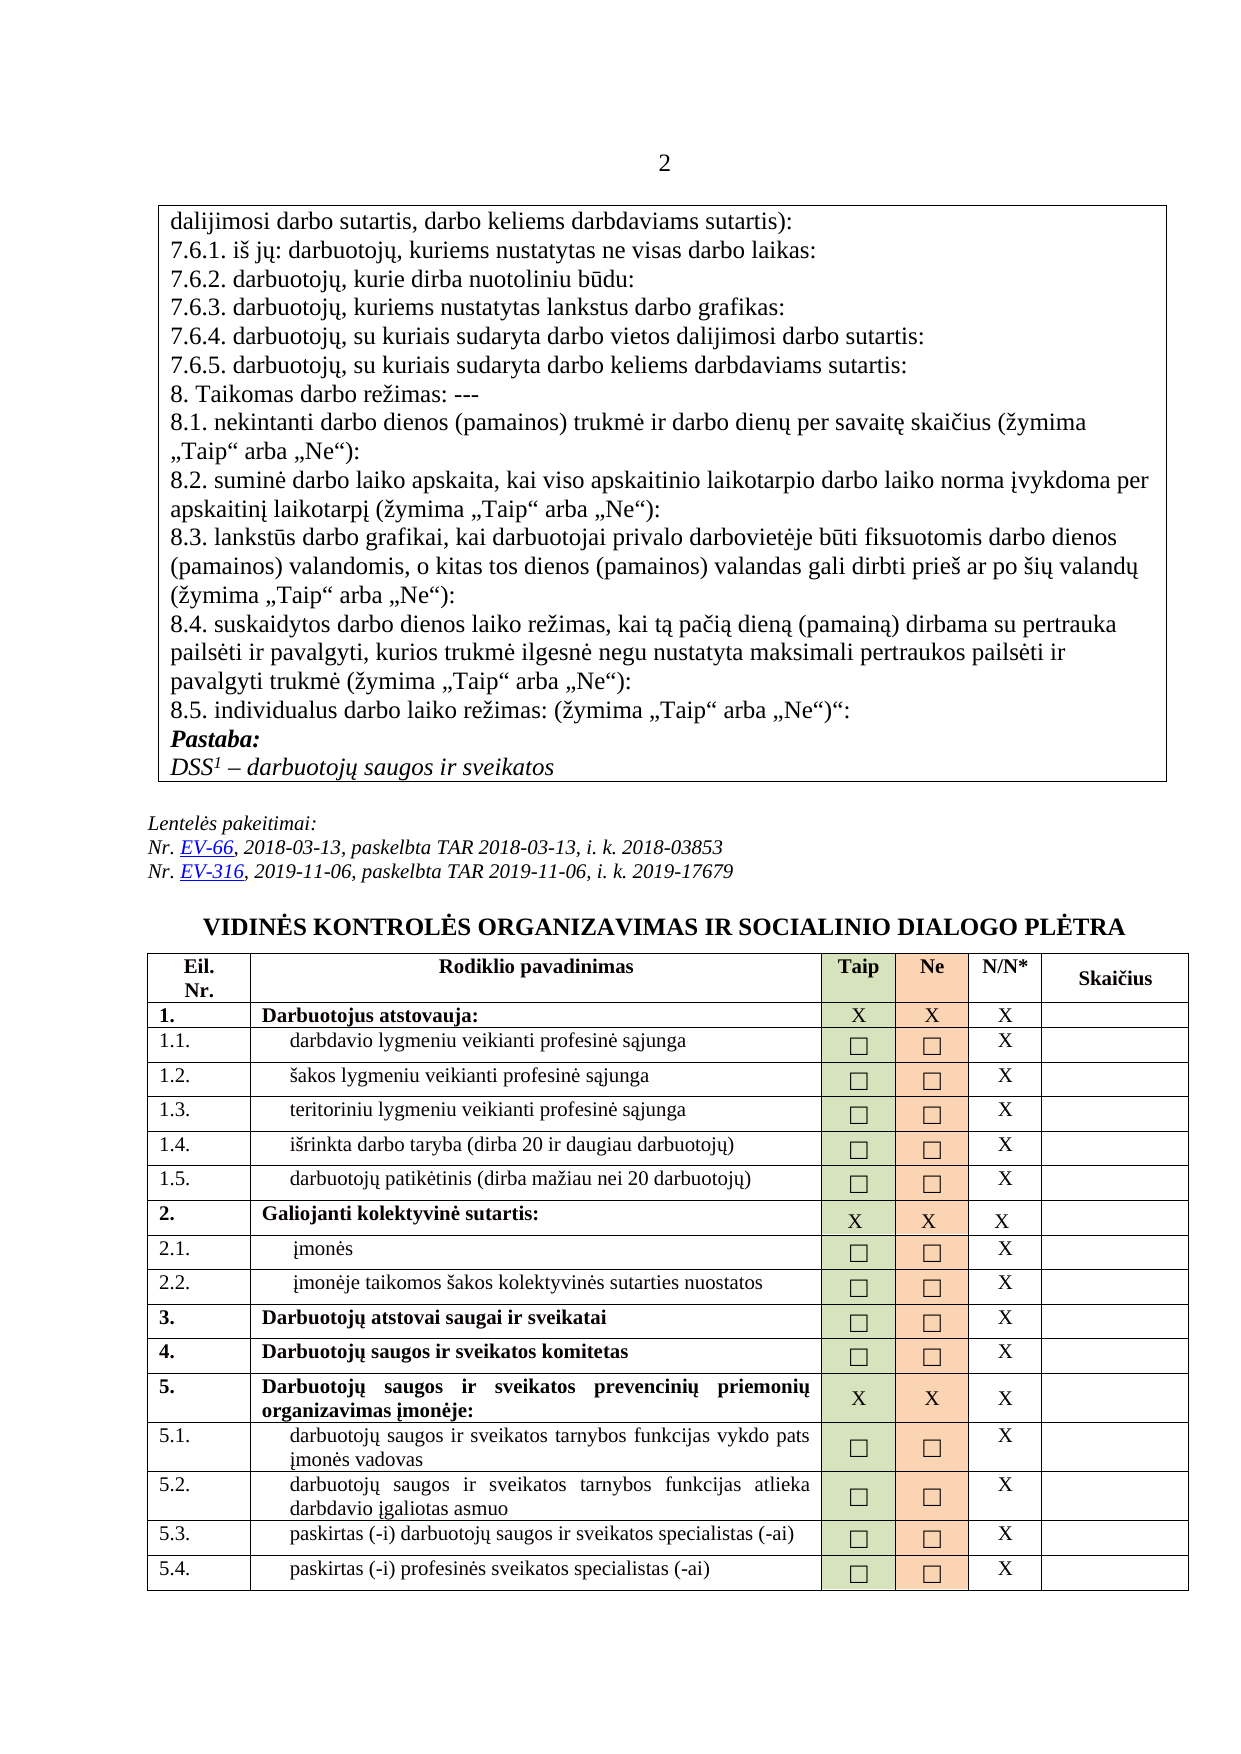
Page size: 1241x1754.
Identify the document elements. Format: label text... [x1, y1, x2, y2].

table_cell 5.3. [148, 1521, 250, 1555]
table_cell Darbuotojų saugos ir sveikatos komitetas [251, 1339, 821, 1373]
table_cell □ [896, 1166, 968, 1200]
table_cell X [969, 1374, 1041, 1422]
table_cell 1.3. [148, 1097, 250, 1131]
table_cell 1. [148, 1003, 250, 1027]
table_cell 2.1. [148, 1236, 250, 1269]
table_cell X [969, 1339, 1041, 1373]
table_cell □ [896, 1423, 968, 1471]
table_header Taip [822, 954, 895, 1002]
table_cell □ [822, 1236, 895, 1269]
table_cell darbdavio lygmeniu veikianti profesinė sąjunga [251, 1028, 821, 1062]
table_cell Darbuotojų saugos ir sveikatos prevencinių priemonių organizavimas įmonėje: [251, 1374, 821, 1422]
table_cell 5.1. [148, 1423, 250, 1471]
table_cell [1042, 1166, 1188, 1200]
table_header Eil. Nr. [148, 954, 250, 1002]
table_cell □ [896, 1556, 968, 1589]
table_cell □ [822, 1556, 895, 1589]
table_cell □ [822, 1097, 895, 1131]
table_cell Darbuotojų atstovai saugai ir sveikatai [251, 1305, 821, 1338]
table_cell □ [822, 1521, 895, 1555]
table_cell □ [822, 1270, 895, 1304]
table_cell □ [896, 1236, 968, 1269]
table_cell Darbuotojus atstovauja: [251, 1003, 821, 1027]
table_cell 2.2. [148, 1270, 250, 1304]
table_cell 5.2. [148, 1472, 250, 1520]
table_cell X [969, 1063, 1041, 1096]
table_cell □ [822, 1472, 895, 1520]
table_cell 1.2. [148, 1063, 250, 1096]
table_header Rodiklio pavadinimas [251, 954, 821, 1002]
table_cell [1042, 1305, 1188, 1338]
table_cell darbuotojų saugos ir sveikatos tarnybos funkcijas vykdo pats įmonės vadovas [251, 1423, 821, 1471]
table_cell □ [896, 1472, 968, 1520]
table_cell šakos lygmeniu veikianti profesinė sąjunga [251, 1063, 821, 1096]
table_cell [1042, 1063, 1188, 1096]
table_cell [1042, 1472, 1188, 1520]
table_cell X [969, 1097, 1041, 1131]
table_cell □ [822, 1423, 895, 1471]
text Nr. EV-66, 2018-03-13, paskelbta TAR 2018-03-13, i. k. 2018-03853 [148, 835, 1181, 859]
table_cell □ [822, 1028, 895, 1062]
table_cell □ [896, 1097, 968, 1131]
table_cell □ [822, 1339, 895, 1373]
table_cell □ [822, 1132, 895, 1165]
table_cell [1042, 1521, 1188, 1555]
table_cell □ [896, 1132, 968, 1165]
table_cell [1042, 1270, 1188, 1304]
table_cell 1.5. [148, 1166, 250, 1200]
table_cell įmonės [251, 1236, 821, 1269]
table_cell darbuotojų saugos ir sveikatos tarnybos funkcijas atlieka darbdavio įgaliotas asmuo [251, 1472, 821, 1520]
table_cell □ [896, 1305, 968, 1338]
table_cell [1042, 1423, 1188, 1471]
table_cell dalijimosi darbo sutartis, darbo keliems darbdaviams sutartis): 7.6.1. iš jų: darbuotojų, kuriems nustatytas ne visas darbo laikas: 7.6.2. darbuotojų, kurie dirba nuotoliniu būdu: 7.6.3. darbuotojų, kuriems nustatytas lankstus darbo grafikas: 7.6.4. darbuotojų, su kuriais sudaryta darbo vietos dalijimosi darbo sutartis: 7.6.5. darbuotojų, su kuriais sudaryta darbo keliems darbdaviams sutartis: 8. Taikomas darbo režimas: --- 8.1. nekintanti darbo dienos (pamainos) trukmė ir darbo dienų per savaitę skaičius (žymima „Taip“ arba „Ne“): 8.2. suminė darbo laiko apskaita, kai viso apskaitinio laikotarpio darbo laiko norma įvykdoma per apskaitinį laikotarpį (žymima „Taip“ arba „Ne“): 8.3. lankstūs darbo grafikai, kai darbuotojai privalo darbovietėje būti fiksuotomis darbo dienos (pamainos) valandomis, o kitas tos dienos (pamainos) valandas gali dirbti prieš ar po šių valandų (žymima „Taip“ arba „Ne“): 8.4. suskaidytos darbo dienos laiko režimas, kai tą pačią dieną (pamainą) dirbama su pertrauka pailsėti ir pavalgyti, kurios trukmė ilgesnė negu nustatyta maksimali pertraukos pailsėti ir pavalgyti trukmė (žymima „Taip“ arba „Ne“): 8.5. individualus darbo laiko režimas: (žymima „Taip“ arba „Ne“)“: Pastaba: DSS1 – darbuotojų saugos ir sveikatos [159, 206, 1166, 781]
table_cell X [822, 1003, 895, 1027]
table_cell teritoriniu lygmeniu veikianti profesinė sąjunga [251, 1097, 821, 1131]
table_cell [1042, 1097, 1188, 1131]
table_cell □ [896, 1063, 968, 1096]
table_cell [1042, 1236, 1188, 1269]
table_cell Galiojanti kolektyvinė sutartis: [251, 1201, 821, 1234]
table_cell 4. [148, 1339, 250, 1373]
table_cell 1.1. [148, 1028, 250, 1062]
table_cell X [969, 1270, 1041, 1304]
table_cell □ [822, 1063, 895, 1096]
table_cell X [822, 1374, 895, 1422]
table_cell X [896, 1374, 968, 1422]
table_header Skaičius [1042, 954, 1188, 1002]
text Nr. EV-316, 2019-11-06, paskelbta TAR 2019-11-06, i. k. 2019-17679 [148, 859, 1181, 883]
table_cell 1.4. [148, 1132, 250, 1165]
table_cell □ [822, 1166, 895, 1200]
table_cell X [896, 1003, 968, 1027]
table_cell X [822, 1201, 895, 1234]
table_cell [1042, 1201, 1188, 1234]
table_cell □ [896, 1028, 968, 1062]
table_cell [1042, 1132, 1188, 1165]
table_cell X [969, 1521, 1041, 1555]
table_cell paskirtas (-i) darbuotojų saugos ir sveikatos specialistas (-ai) [251, 1521, 821, 1555]
table_cell X [969, 1201, 1041, 1234]
table_cell X [969, 1236, 1041, 1269]
table_cell □ [896, 1521, 968, 1555]
table_cell X [969, 1132, 1041, 1165]
table_cell □ [896, 1339, 968, 1373]
table_cell □ [896, 1270, 968, 1304]
table_cell X [969, 1305, 1041, 1338]
table_cell paskirtas (-i) profesinės sveikatos specialistas (-ai) [251, 1556, 821, 1589]
table_cell X [969, 1166, 1041, 1200]
table_cell □ [822, 1305, 895, 1338]
table_cell X [969, 1423, 1041, 1471]
table_cell [1042, 1374, 1188, 1422]
text Lentelės pakeitimai: [148, 811, 1181, 835]
table_cell 2. [148, 1201, 250, 1234]
table_cell [1042, 1028, 1188, 1062]
table_cell darbuotojų patikėtinis (dirba mažiau nei 20 darbuotojų) [251, 1166, 821, 1200]
table_cell [1042, 1003, 1188, 1027]
table_header N/N* [969, 954, 1041, 1002]
table_header Ne [896, 954, 968, 1002]
table_cell išrinkta darbo taryba (dirba 20 ir daugiau darbuotojų) [251, 1132, 821, 1165]
table_cell X [896, 1201, 968, 1234]
table_cell 5. [148, 1374, 250, 1422]
table_cell X [969, 1028, 1041, 1062]
table_cell [1042, 1556, 1188, 1589]
table_cell [1042, 1339, 1188, 1373]
table_cell X [969, 1472, 1041, 1520]
table_cell 5.4. [148, 1556, 250, 1589]
text VIDINĖS KONTROLĖS ORGANIZAVIMAS IR SOCIALINIO DIALOGO PLĖTRA [148, 912, 1181, 941]
table_cell įmonėje taikomos šakos kolektyvinės sutarties nuostatos [251, 1270, 821, 1304]
table_cell X [969, 1556, 1041, 1589]
table_cell X [969, 1003, 1041, 1027]
table_cell 3. [148, 1305, 250, 1338]
